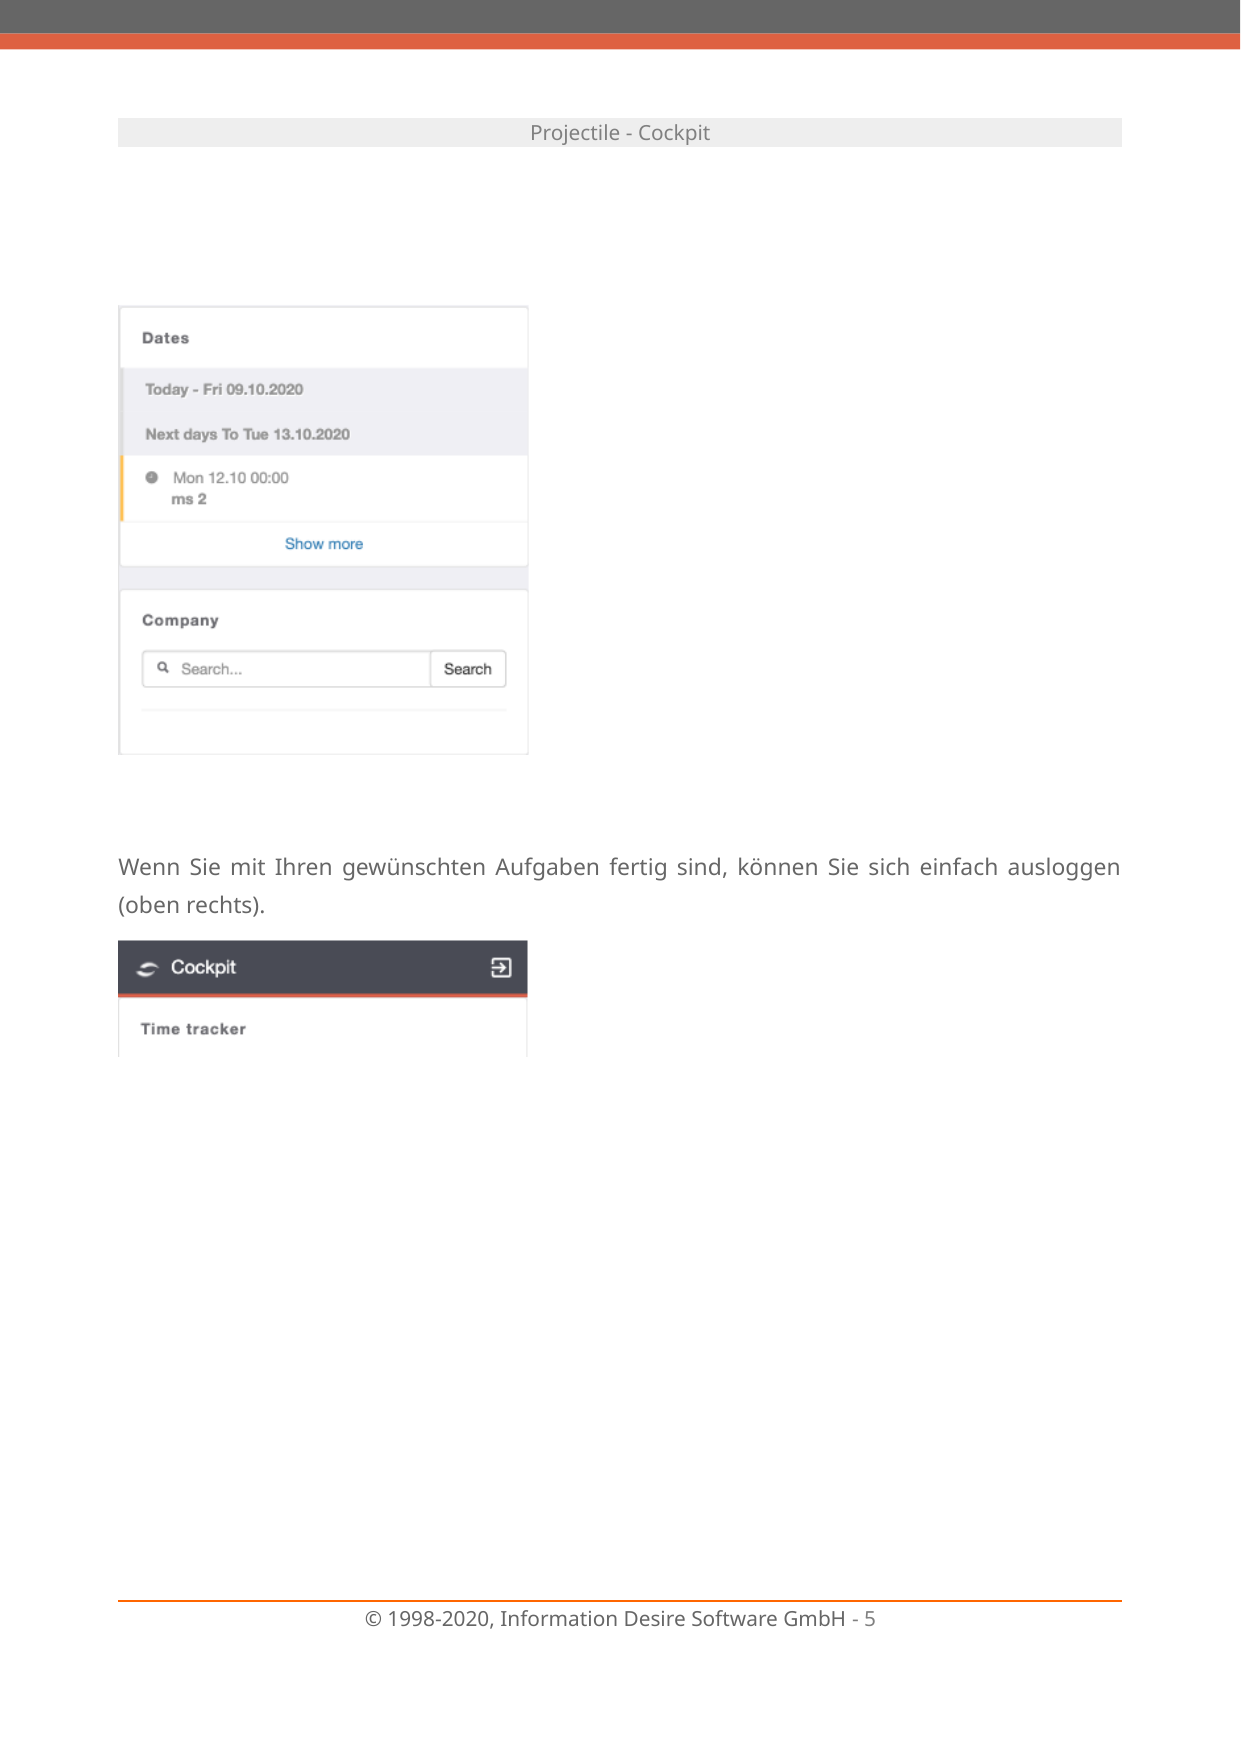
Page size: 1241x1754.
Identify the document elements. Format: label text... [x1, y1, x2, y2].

picture [118, 938, 529, 1057]
picture [118, 301, 529, 755]
text Wenn Sie mit Ihren gewünschten Aufgaben fertig sind, können Sie sich einfach ausloggen (oben rechts). [118, 851, 1122, 920]
